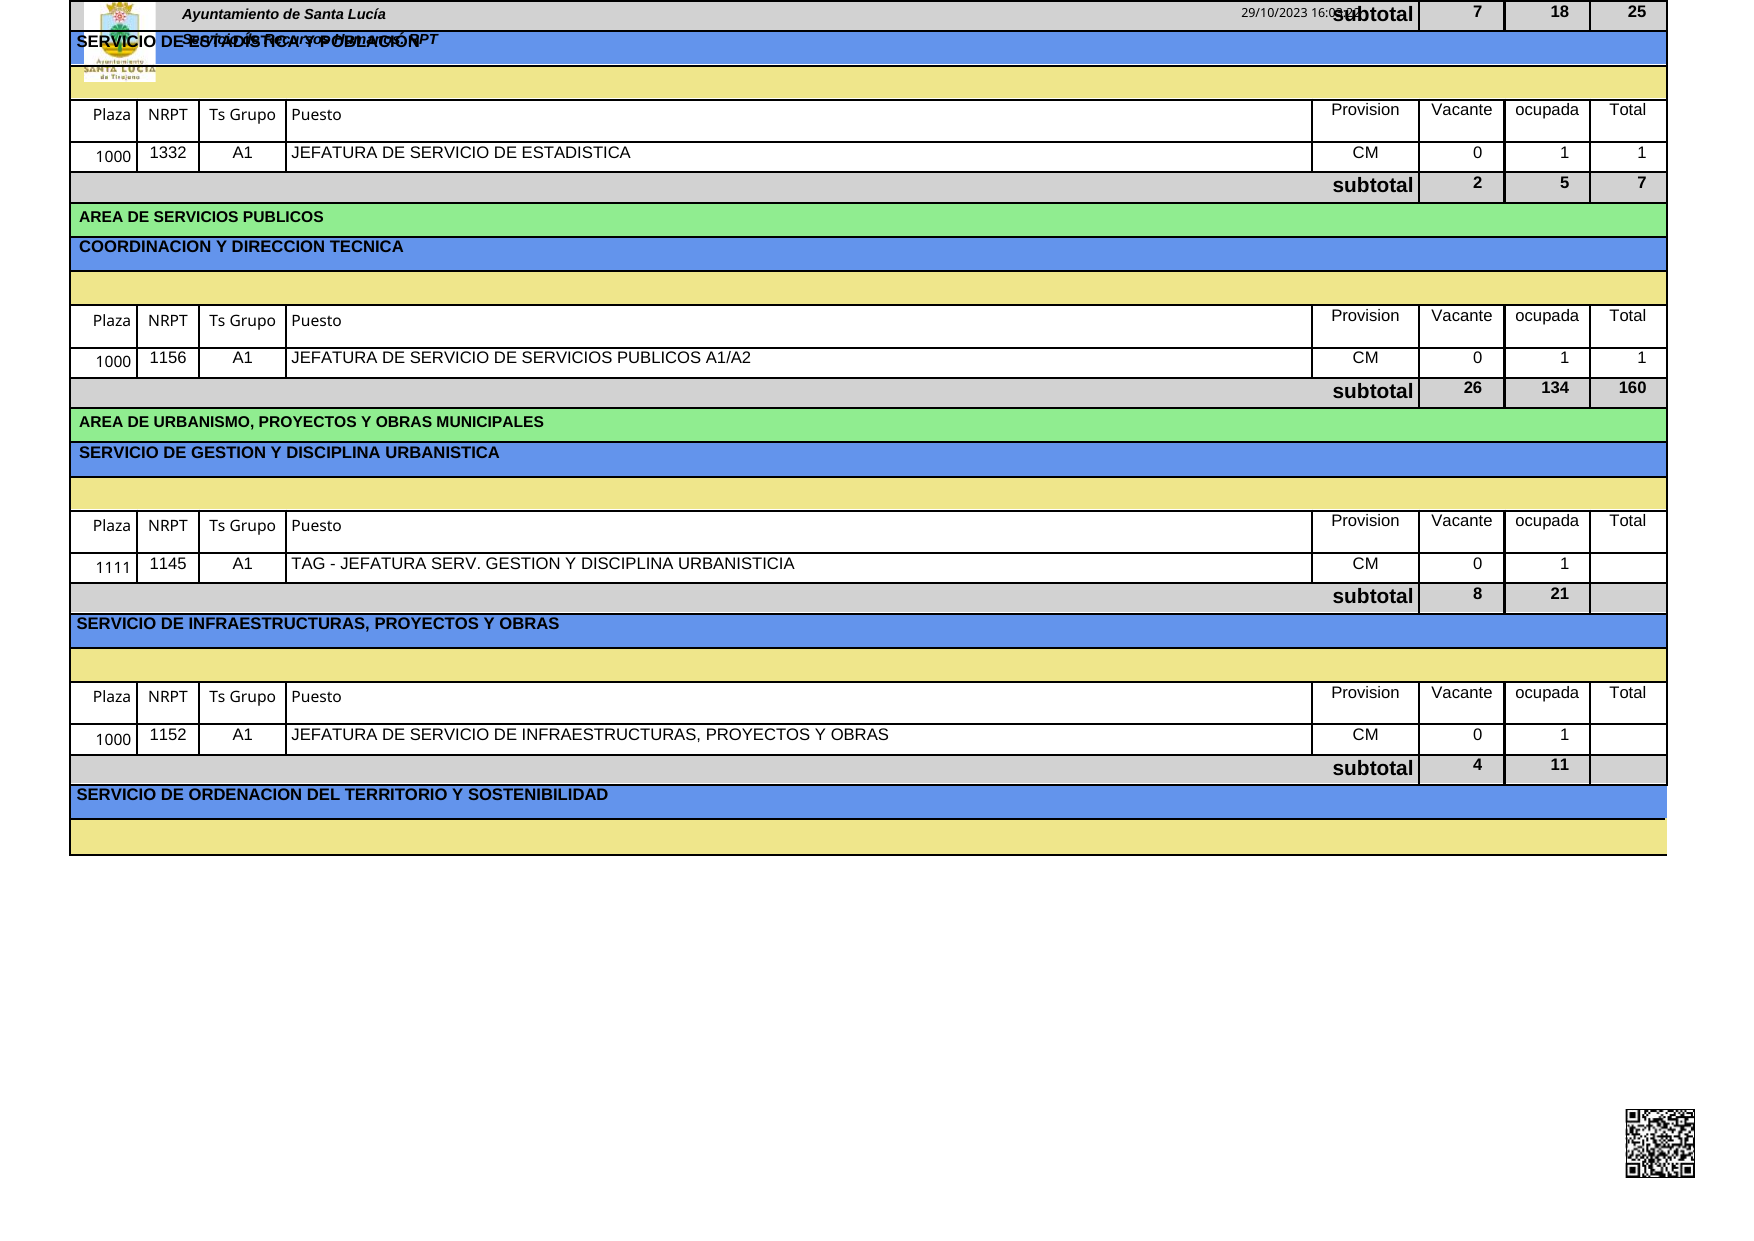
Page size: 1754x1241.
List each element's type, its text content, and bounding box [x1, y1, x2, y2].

table_cell JEFATURA DE SERVICIO DE SERVICIOS PUBLICOS A1/A2 [287, 349, 1311, 377]
table_cell NRPT [138, 306, 198, 347]
table_cell Provision [1313, 512, 1418, 552]
table_cell 1145 [138, 554, 198, 582]
table_cell Ts Grupo [200, 101, 285, 141]
table_cell Ts Grupo [200, 306, 285, 347]
table_cell 0 [1420, 554, 1503, 582]
table_cell CM [1313, 554, 1418, 582]
table_cell 26 [1420, 379, 1503, 407]
table_cell 0 [1420, 143, 1503, 171]
picture [84, 32, 156, 65]
table_cell 1000 [71, 143, 136, 171]
table_cell subtotal [71, 173, 1418, 202]
table_cell 7 [1420, 2, 1503, 30]
table_cell 0 [1420, 349, 1503, 377]
table_cell Vacante [1420, 512, 1503, 552]
table_cell Total [1591, 512, 1666, 552]
table_cell CM [1313, 143, 1418, 171]
table_cell 1 [1506, 143, 1589, 171]
table_cell 1 [1591, 143, 1666, 171]
table_cell 1 [1506, 349, 1589, 377]
table_cell 134 [1506, 379, 1589, 407]
table_cell 1152 [138, 725, 198, 753]
picture [84, 2, 156, 30]
table_cell [71, 67, 1666, 98]
table_cell JEFATURA DE SERVICIO DE ESTADISTICA [287, 143, 1311, 171]
table_cell AREA DE SERVICIOS PUBLICOS [71, 204, 1666, 236]
table_cell Vacante [1420, 683, 1503, 723]
table_cell 1 [1591, 349, 1666, 377]
table_cell SERVICIO DE GESTION Y DISCIPLINA URBANISTICA [71, 443, 1666, 476]
table_cell Puesto [287, 101, 1311, 141]
table_cell 18 [1506, 2, 1589, 30]
table_cell JEFATURA DE SERVICIO DE INFRAESTRUCTURAS, PROYECTOS Y OBRAS [287, 725, 1311, 753]
table_cell CHK6 Val2EGZQ3LPHLKd. [71, 649, 1666, 681]
table_cell n: 35 [1591, 725, 1666, 753]
picture [84, 67, 156, 82]
table_cell dació [1591, 756, 1666, 783]
table_cell Total [1591, 306, 1666, 347]
table_cell A1 [200, 143, 285, 171]
table_cell 7 [1591, 173, 1666, 202]
table_cell NRPT [138, 101, 198, 141]
table_cell SERVICIO DE INFRAESTRUCTURAS, PROYECTOS Y OBRAS [71, 615, 1666, 647]
table_cell Provision [1313, 683, 1418, 723]
table_cell Plaza [71, 101, 136, 141]
table_cell ocupada [1506, 306, 1589, 347]
table_cell subtotal [71, 379, 1418, 407]
table_cell Vacante [1420, 306, 1503, 347]
table_cell 5 [1506, 173, 1589, 202]
table_cell Vacante [1420, 101, 1503, 141]
table_header [63, 0, 69, 82]
table_cell 4 [1420, 756, 1503, 783]
table_cell Total [1591, 683, 1666, 723]
table_cell SERVICIO DE ORDENACION DEL TERRITORIO Y SOSTENIBILIDAD [71, 786, 1667, 818]
table_cell A1 [200, 349, 285, 377]
table_cell Plaza [71, 306, 136, 347]
table_cell ocupada [1506, 683, 1589, 723]
table_cell ocupada [1506, 101, 1589, 141]
table_cell Có [71, 818, 1667, 854]
table_cell NRPT [138, 512, 198, 552]
table_cell ocupada [1506, 512, 1589, 552]
table_cell [71, 478, 1666, 509]
table_cell [71, 2, 84, 30]
table_cell 1000 [71, 725, 136, 753]
table_cell 1332 [138, 143, 198, 171]
table_cell NRPT [138, 683, 198, 723]
table_cell A1 [200, 725, 285, 753]
table_cell 1 [1506, 725, 1589, 753]
table_cell subtotal [71, 756, 1418, 783]
table_cell Provision [1313, 306, 1418, 347]
table_cell 1 [1506, 554, 1589, 582]
table_cell 11 [1506, 756, 1589, 783]
table_cell TAG - JEFATURA SERV. GESTION Y DISCIPLINA URBANISTICIA [287, 554, 1311, 582]
table_cell subtotal [71, 584, 1418, 612]
table_cell Plaza [71, 683, 136, 723]
table_cell COORDINACION Y DIRECCION TECNICA [71, 238, 1666, 270]
table_cell Total [1591, 101, 1666, 141]
table_cell CM [1313, 349, 1418, 377]
picture [1627, 1110, 1694, 1177]
table_cell 2 [1420, 173, 1503, 202]
table_cell Ts Grupo [200, 683, 285, 723]
table_cell 1156 [138, 349, 198, 377]
table_cell CM [1313, 725, 1418, 753]
table_cell Puesto [287, 306, 1311, 347]
table_cell Puesto [287, 683, 1311, 723]
table_cell Plaza [71, 512, 136, 552]
table_cell Puesto [287, 512, 1311, 552]
table_cell subtotal [156, 2, 1418, 30]
table_cell 8 [1420, 584, 1503, 612]
table_cell GRC [1591, 584, 1666, 612]
table_cell M92G [1591, 554, 1666, 582]
table_cell SERVICIO DE ESTADÍSTICA Y POBLACIÓN [156, 32, 1666, 64]
table_cell A1 [200, 554, 285, 582]
table_cell Ts Grupo [200, 512, 285, 552]
table_cell 25 [1591, 2, 1666, 30]
table_cell [71, 272, 1666, 304]
table_cell 0 [1420, 725, 1503, 753]
table_cell AREA DE URBANISMO, PROYECTOS Y OBRAS MUNICIPALES [71, 409, 1666, 441]
table_cell 1111 [71, 554, 136, 582]
table_cell 1000 [71, 349, 136, 377]
table_cell 160 [1591, 379, 1666, 407]
table_header 29/10/2023 16:03:22 [1668, 0, 1675, 82]
table_cell Provision [1313, 101, 1418, 141]
table_cell 21 [1506, 584, 1589, 612]
